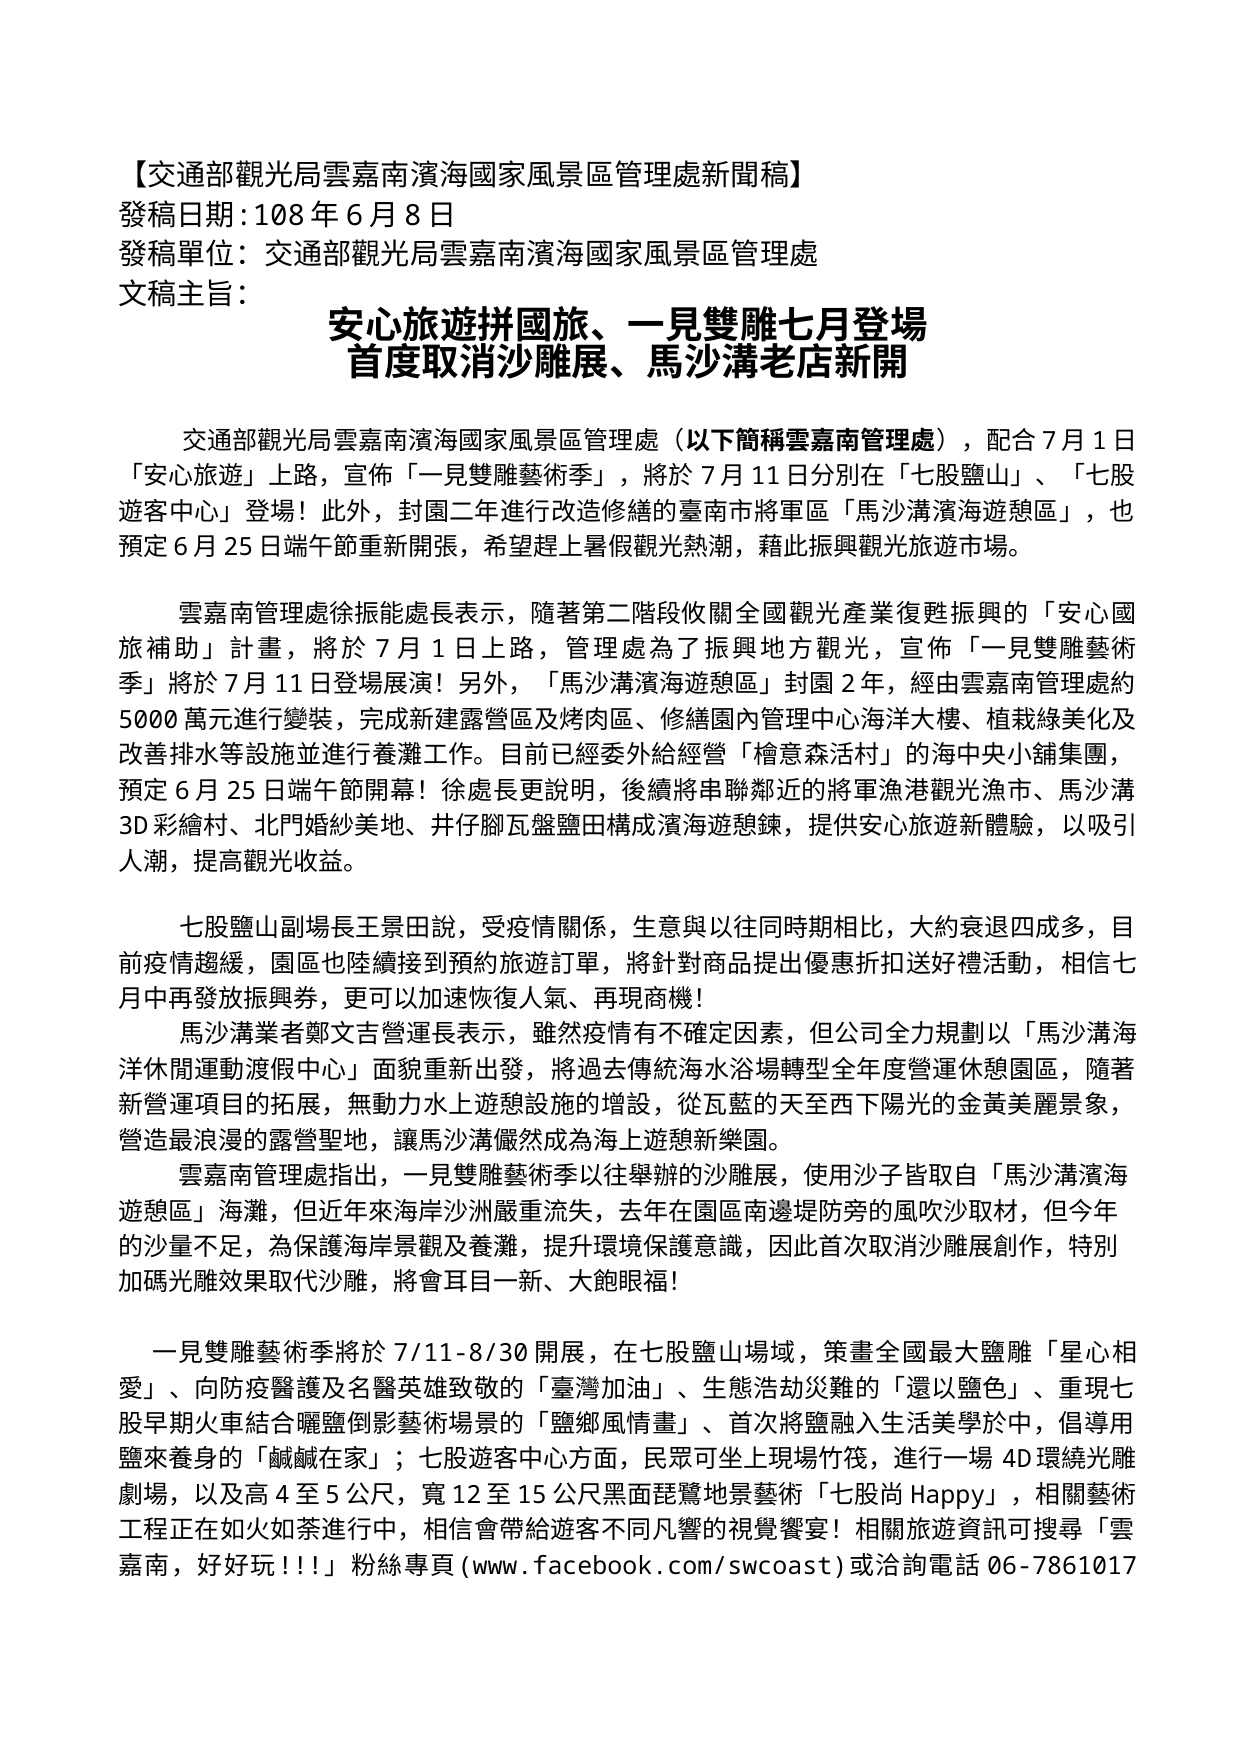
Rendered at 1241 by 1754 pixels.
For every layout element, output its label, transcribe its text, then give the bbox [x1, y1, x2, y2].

text 發稿日期:108年6月8日 [118, 208, 1137, 229]
text 一見雙雕藝術季將於7/11-8/30開展，在七股鹽山場域，策畫全國最大鹽雕「星心相愛」、向防疫醫護及名醫英雄致敬的「臺灣加油」、生態浩劫災難的「還以鹽色」、重現七股早期火車結合曬鹽倒影藝術場景的「鹽鄉風情畫」、首次將鹽融入生活美學於中，倡導用鹽來養身的「鹹鹹在家」；七股遊客中心方面，民眾可坐上現場竹筏，進行一場4D環繞光雕劇場，以及高4至5公尺，寬12至15公尺黑面琵鷺地景藝術「七股尚Happy」，相關藝術工程正在如火如荼進行中，相信會帶給遊客不同凡響的視覺饗宴！相關旅遊資訊可搜尋「雲嘉南，好好玩!!!」粉絲專頁(www.facebook.com/swcoast)或洽詢電話06-7861017 [118, 1333, 1137, 1581]
text 雲嘉南管理處指出，一見雙雕藝術季以往舉辦的沙雕展，使用沙子皆取自「馬沙溝濱海遊憩區」海灘，但近年來海岸沙洲嚴重流失，去年在園區南邊堤防旁的風吹沙取材，但今年的沙量不足，為保護海岸景觀及養灘，提升環境保護意識，因此首次取消沙雕展創作，特別加碼光雕效果取代沙雕，將會耳目一新、大飽眼福！ [118, 1156, 1137, 1298]
text 馬沙溝業者鄭文吉營運長表示，雖然疫情有不確定因素，但公司全力規劃以「馬沙溝海洋休閒運動渡假中心」面貌重新出發，將過去傳統海水浴場轉型全年度營運休憩園區，隨著新營運項目的拓展，無動力水上遊憩設施的增設，從瓦藍的天至西下陽光的金黃美麗景象，營造最浪漫的露營聖地，讓馬沙溝儼然成為海上遊憩新樂園。 [118, 1014, 1137, 1156]
text 安心旅遊拼國旅、一見雙雕七月登場 [118, 308, 1137, 346]
text 交通部觀光局雲嘉南濱海國家風景區管理處（以下簡稱雲嘉南管理處），配合7月1日「安心旅遊」上路，宣佈「一見雙雕藝術季」，將於7月11日分別在「七股鹽山」、「七股遊客中心」登場！此外，封園二年進行改造修繕的臺南市將軍區「馬沙溝濱海遊憩區」，也預定6月25日端午節重新開張，希望趕上暑假觀光熱潮，藉此振興觀光旅遊市場。 [118, 421, 1137, 562]
text 文稿主旨： [118, 287, 1137, 308]
text 【交通部觀光局雲嘉南濱海國家風景區管理處新聞稿】 [118, 169, 1137, 189]
text 首度取消沙雕展、馬沙溝老店新開 [118, 346, 1137, 383]
text 發稿單位：交通部觀光局雲嘉南濱海國家風景區管理處 [118, 248, 1137, 269]
text 七股鹽山副場長王景田說，受疫情關係，生意與以往同時期相比，大約衰退四成多，目前疫情趨緩，園區也陸續接到預約旅遊訂單，將針對商品提出優惠折扣送好禮活動，相信七月中再發放振興券，更可以加速恢復人氣、再現商機！ [118, 908, 1137, 1014]
text 雲嘉南管理處徐振能處長表示，隨著第二階段攸關全國觀光產業復甦振興的「安心國旅補助」計畫，將於7月1日上路，管理處為了振興地方觀光，宣佈「一見雙雕藝術季」將於7月11日登場展演！另外，「馬沙溝濱海遊憩區」封園2年，經由雲嘉南管理處約5000萬元進行變裝，完成新建露營區及烤肉區、修繕園內管理中心海洋大樓、植栽綠美化及改善排水等設施並進行養灘工作。目前已經委外給經營「檜意森活村」的海中央小舖集團，預定6月25日端午節開幕！徐處長更說明，後續將串聯鄰近的將軍漁港觀光漁市、馬沙溝3D彩繪村、北門婚紗美地、井仔腳瓦盤鹽田構成濱海遊憩鍊，提供安心旅遊新體驗，以吸引人潮，提高觀光收益。 [118, 594, 1137, 877]
